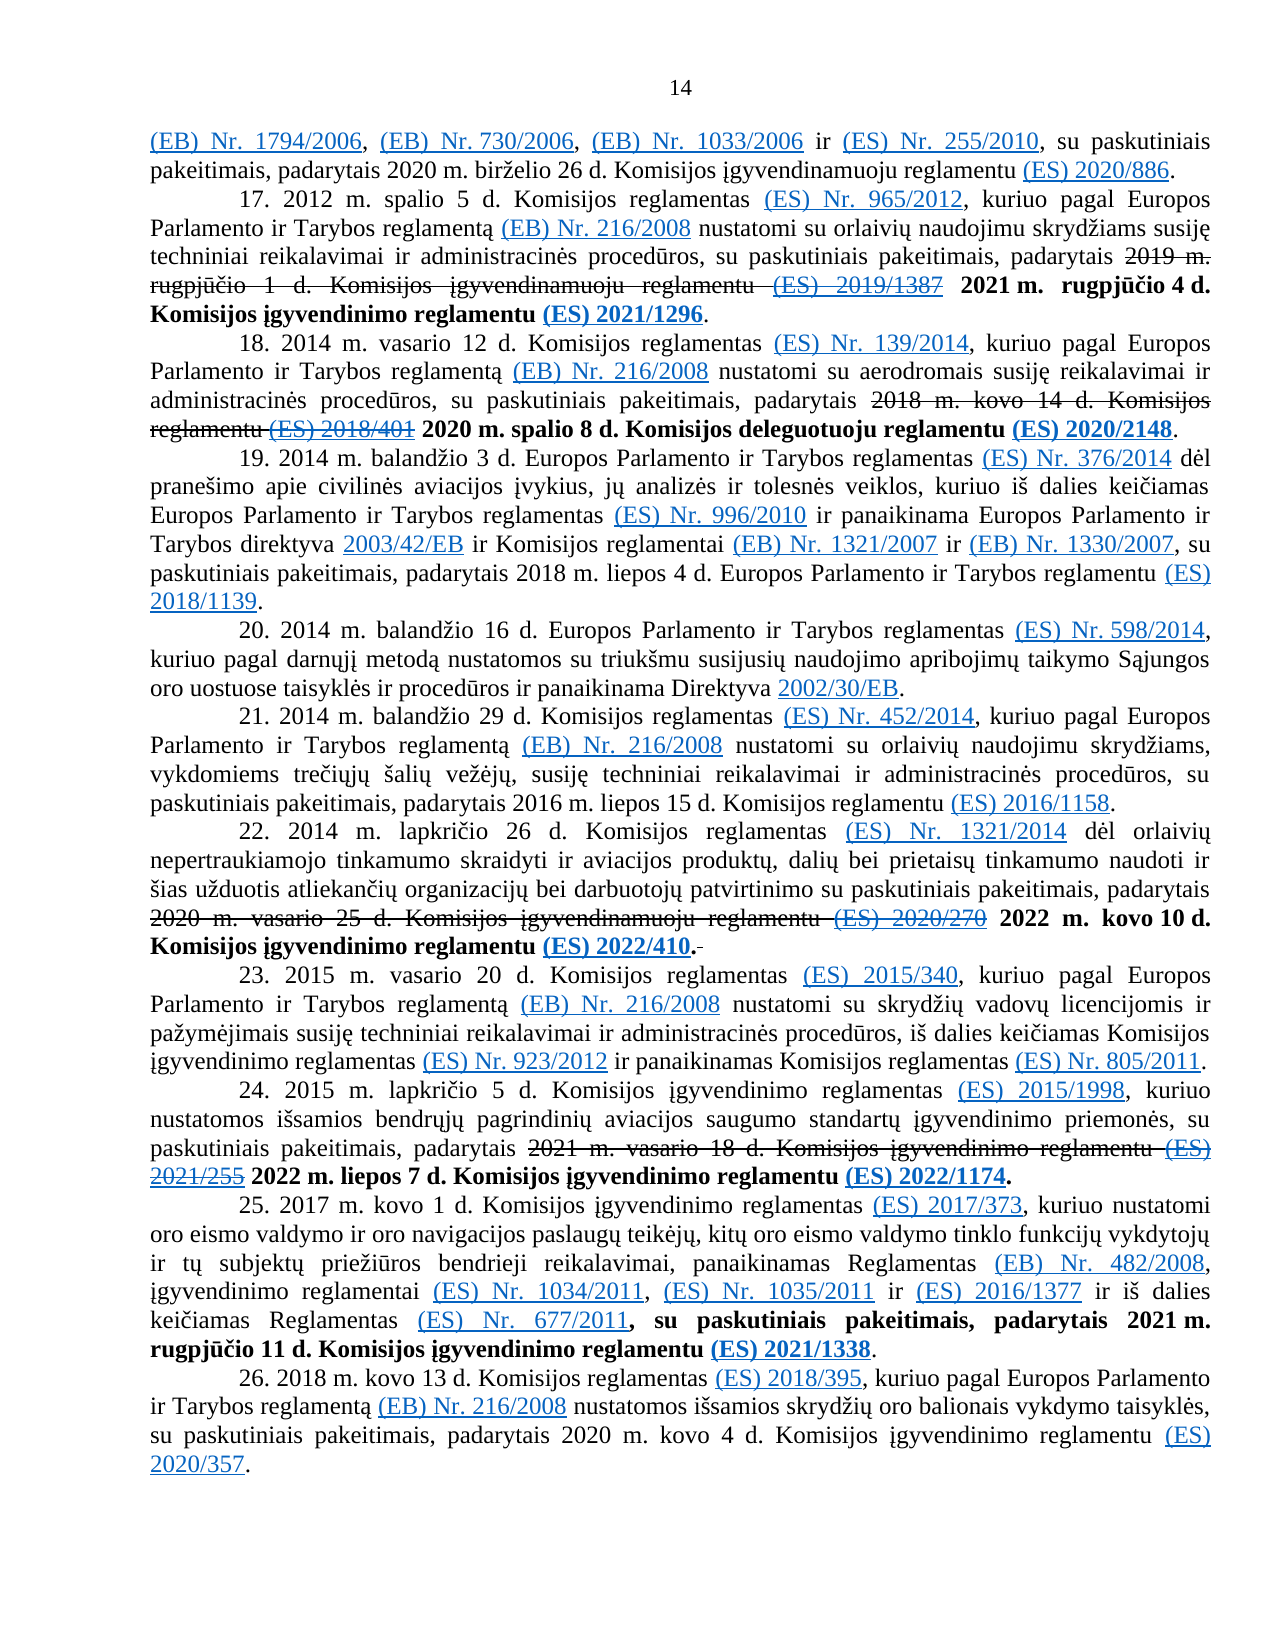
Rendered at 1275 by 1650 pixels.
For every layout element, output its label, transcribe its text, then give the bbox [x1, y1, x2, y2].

text 17. 2012 m. spalio 5 d. Komisijos reglamentas (ES) Nr. 965/2012, kuriuo pagal Europos Parlamento ir Tarybos reglamentą (EB) Nr. 216/2008 nustatomi su orlaivių naudojimu skrydžiams susiję techniniai reikalavimai ir administracinės procedūros, su paskutiniais pakeitimais, padarytais 2019 m. rugpjūčio 1 d. Komisijos įgyvendinamuoju reglamentu (ES) 2019/1387 2021 m. rugpjūčio 4 d. Komisijos įgyvendinimo reglamentu (ES) 2021/1296. [150, 184, 1211, 328]
text (EB) Nr. 1794/2006, (EB) Nr. 730/2006, (EB) Nr. 1033/2006 ir (ES) Nr. 255/2010, su paskutiniais pakeitimais, padarytais 2020 m. birželio 26 d. Komisijos įgyvendinamuoju reglamentu (ES) 2020/886. [150, 126, 1211, 184]
text 20. 2014 m. balandžio 16 d. Europos Parlamento ir Tarybos reglamentas (ES) Nr. 598/2014, kuriuo pagal darnųjį metodą nustatomos su triukšmu susijusių naudojimo apribojimų taikymo Sąjungos oro uostuose taisyklės ir procedūros ir panaikinama Direktyva 2002/30/EB. [150, 615, 1211, 701]
text 19. 2014 m. balandžio 3 d. Europos Parlamento ir Tarybos reglamentas (ES) Nr. 376/2014 dėl pranešimo apie civilinės aviacijos įvykius, jų analizės ir tolesnės veiklos, kuriuo iš dalies keičiamas Europos Parlamento ir Tarybos reglamentas (ES) Nr. 996/2010 ir panaikinama Europos Parlamento ir Tarybos direktyva 2003/42/EB ir Komisijos reglamentai (EB) Nr. 1321/2007 ir (EB) Nr. 1330/2007, su paskutiniais pakeitimais, padarytais 2018 m. liepos 4 d. Europos Parlamento ir Tarybos reglamentu (ES) 2018/1139. [150, 443, 1211, 615]
text 23. 2015 m. vasario 20 d. Komisijos reglamentas (ES) 2015/340, kuriuo pagal Europos Parlamento ir Tarybos reglamentą (EB) Nr. 216/2008 nustatomi su skrydžių vadovų licencijomis ir pažymėjimais susiję techniniai reikalavimai ir administracinės procedūros, iš dalies keičiamas Komisijos įgyvendinimo reglamentas (ES) Nr. 923/2012 ir panaikinamas Komisijos reglamentas (ES) Nr. 805/2011. [150, 960, 1211, 1075]
text 25. 2017 m. kovo 1 d. Komisijos įgyvendinimo reglamentas (ES) 2017/373, kuriuo nustatomi oro eismo valdymo ir oro navigacijos paslaugų teikėjų, kitų oro eismo valdymo tinklo funkcijų vykdytojų ir tų subjektų priežiūros bendrieji reikalavimai, panaikinamas Reglamentas (EB) Nr. 482/2008, įgyvendinimo reglamentai (ES) Nr. 1034/2011, (ES) Nr. 1035/2011 ir (ES) 2016/1377 ir iš dalies keičiamas Reglamentas (ES) Nr. 677/2011, su paskutiniais pakeitimais, padarytais 2021 m. rugpjūčio 11 d. Komisijos įgyvendinimo reglamentu (ES) 2021/1338. [150, 1190, 1211, 1363]
text 21. 2014 m. balandžio 29 d. Komisijos reglamentas (ES) Nr. 452/2014, kuriuo pagal Europos Parlamento ir Tarybos reglamentą (EB) Nr. 216/2008 nustatomi su orlaivių naudojimu skrydžiams, vykdomiems trečiųjų šalių vežėjų, susiję techniniai reikalavimai ir administracinės procedūros, su paskutiniais pakeitimais, padarytais 2016 m. liepos 15 d. Komisijos reglamentu (ES) 2016/1158. [150, 701, 1211, 816]
text 18. 2014 m. vasario 12 d. Komisijos reglamentas (ES) Nr. 139/2014, kuriuo pagal Europos Parlamento ir Tarybos reglamentą (EB) Nr. 216/2008 nustatomi su aerodromais susiję reikalavimai ir administracinės procedūros, su paskutiniais pakeitimais, padarytais 2018 m. kovo 14 d. Komisijos reglamentu (ES) 2018/401 2020 m. spalio 8 d. Komisijos deleguotuoju reglamentu (ES) 2020/2148. [150, 328, 1211, 443]
text 22. 2014 m. lapkričio 26 d. Komisijos reglamentas (ES) Nr. 1321/2014 dėl orlaivių nepertraukiamojo tinkamumo skraidyti ir aviacijos produktų, dalių bei prietaisų tinkamumo naudoti ir šias užduotis atliekančių organizacijų bei darbuotojų patvirtinimo su paskutiniais pakeitimais, padarytais 2020 m. vasario 25 d. Komisijos įgyvendinamuoju reglamentu (ES) 2020/270 2022 m. kovo 10 d. Komisijos įgyvendinimo reglamentu (ES) 2022/410. [150, 816, 1211, 960]
text 26. 2018 m. kovo 13 d. Komisijos reglamentas (ES) 2018/395, kuriuo pagal Europos Parlamento ir Tarybos reglamentą (EB) Nr. 216/2008 nustatomos išsamios skrydžių oro balionais vykdymo taisyklės, su paskutiniais pakeitimais, padarytais 2020 m. kovo 4 d. Komisijos įgyvendinimo reglamentu (ES) 2020/357. [150, 1363, 1211, 1478]
text 24. 2015 m. lapkričio 5 d. Komisijos įgyvendinimo reglamentas (ES) 2015/1998, kuriuo nustatomos išsamios bendrųjų pagrindinių aviacijos saugumo standartų įgyvendinimo priemonės, su paskutiniais pakeitimais, padarytais 2021 m. vasario 18 d. Komisijos įgyvendinimo reglamentu (ES) 2021/255 2022 m. liepos 7 d. Komisijos įgyvendinimo reglamentu (ES) 2022/1174. [150, 1075, 1211, 1190]
